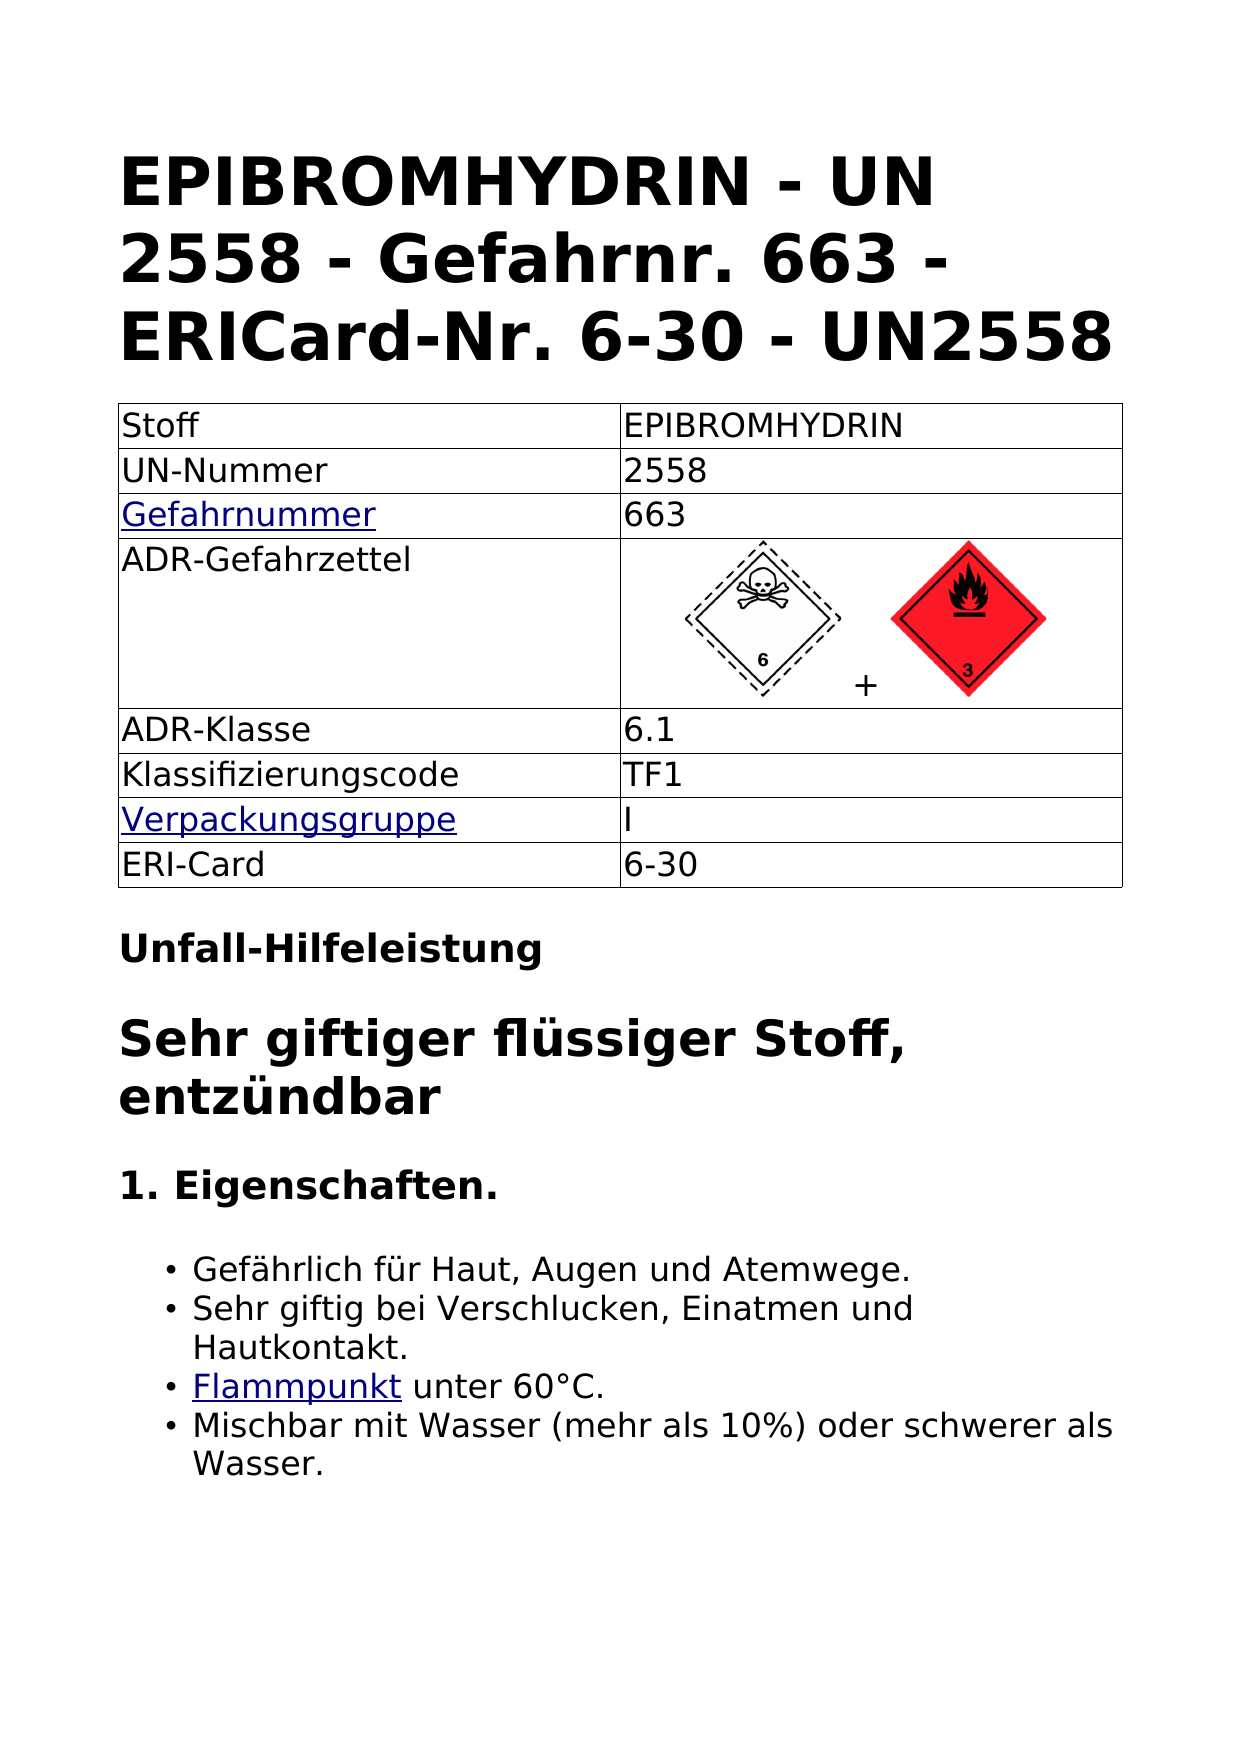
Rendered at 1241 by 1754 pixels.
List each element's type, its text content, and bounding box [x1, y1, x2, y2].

table_cell Gefahrnummer [119, 494, 620, 538]
picture [890, 540, 1047, 697]
subtitle Unfall-Hilfeleistung [118, 927, 1122, 972]
table_cell 6-30 [621, 843, 1122, 887]
list Flammpunkt unter 60°C. [177, 1367, 1122, 1406]
subtitle Sehr giftiger flüssiger Stoff, entzündbar [118, 1009, 1122, 1126]
list Mischbar mit Wasser (mehr als 10%) oder schwerer als Wasser. [177, 1406, 1122, 1484]
table_cell I [621, 798, 1122, 842]
table_cell UN-Nummer [119, 449, 620, 493]
table_header Stoff [119, 404, 620, 448]
table_cell ADR-Klasse [119, 709, 620, 752]
table_cell Verpackungsgruppe [119, 798, 620, 842]
table_cell TF1 [621, 754, 1122, 797]
table_cell 2558 [621, 449, 1122, 493]
subtitle 1. Eigenschaften. [118, 1163, 1122, 1209]
subtitle EPIBROMHYDRIN - UN 2558 - Gefahrnr. 663 - ERICard-Nr. 6-30 - UN2558 [118, 143, 1122, 376]
table_cell 663 [621, 494, 1122, 538]
list Gefährlich für Haut, Augen und Atemwege. [177, 1251, 1122, 1289]
table_header EPIBROMHYDRIN [621, 404, 1122, 448]
table_cell ERI-Card [119, 843, 620, 887]
table_cell + [621, 539, 1122, 708]
list Sehr giftig bei Verschlucken, Einatmen und Hautkontakt. [177, 1289, 1122, 1367]
table_cell ADR-Gefahrzettel [119, 539, 620, 708]
picture [685, 540, 842, 697]
table_cell Klassifizierungscode [119, 754, 620, 797]
table_cell 6.1 [621, 709, 1122, 752]
